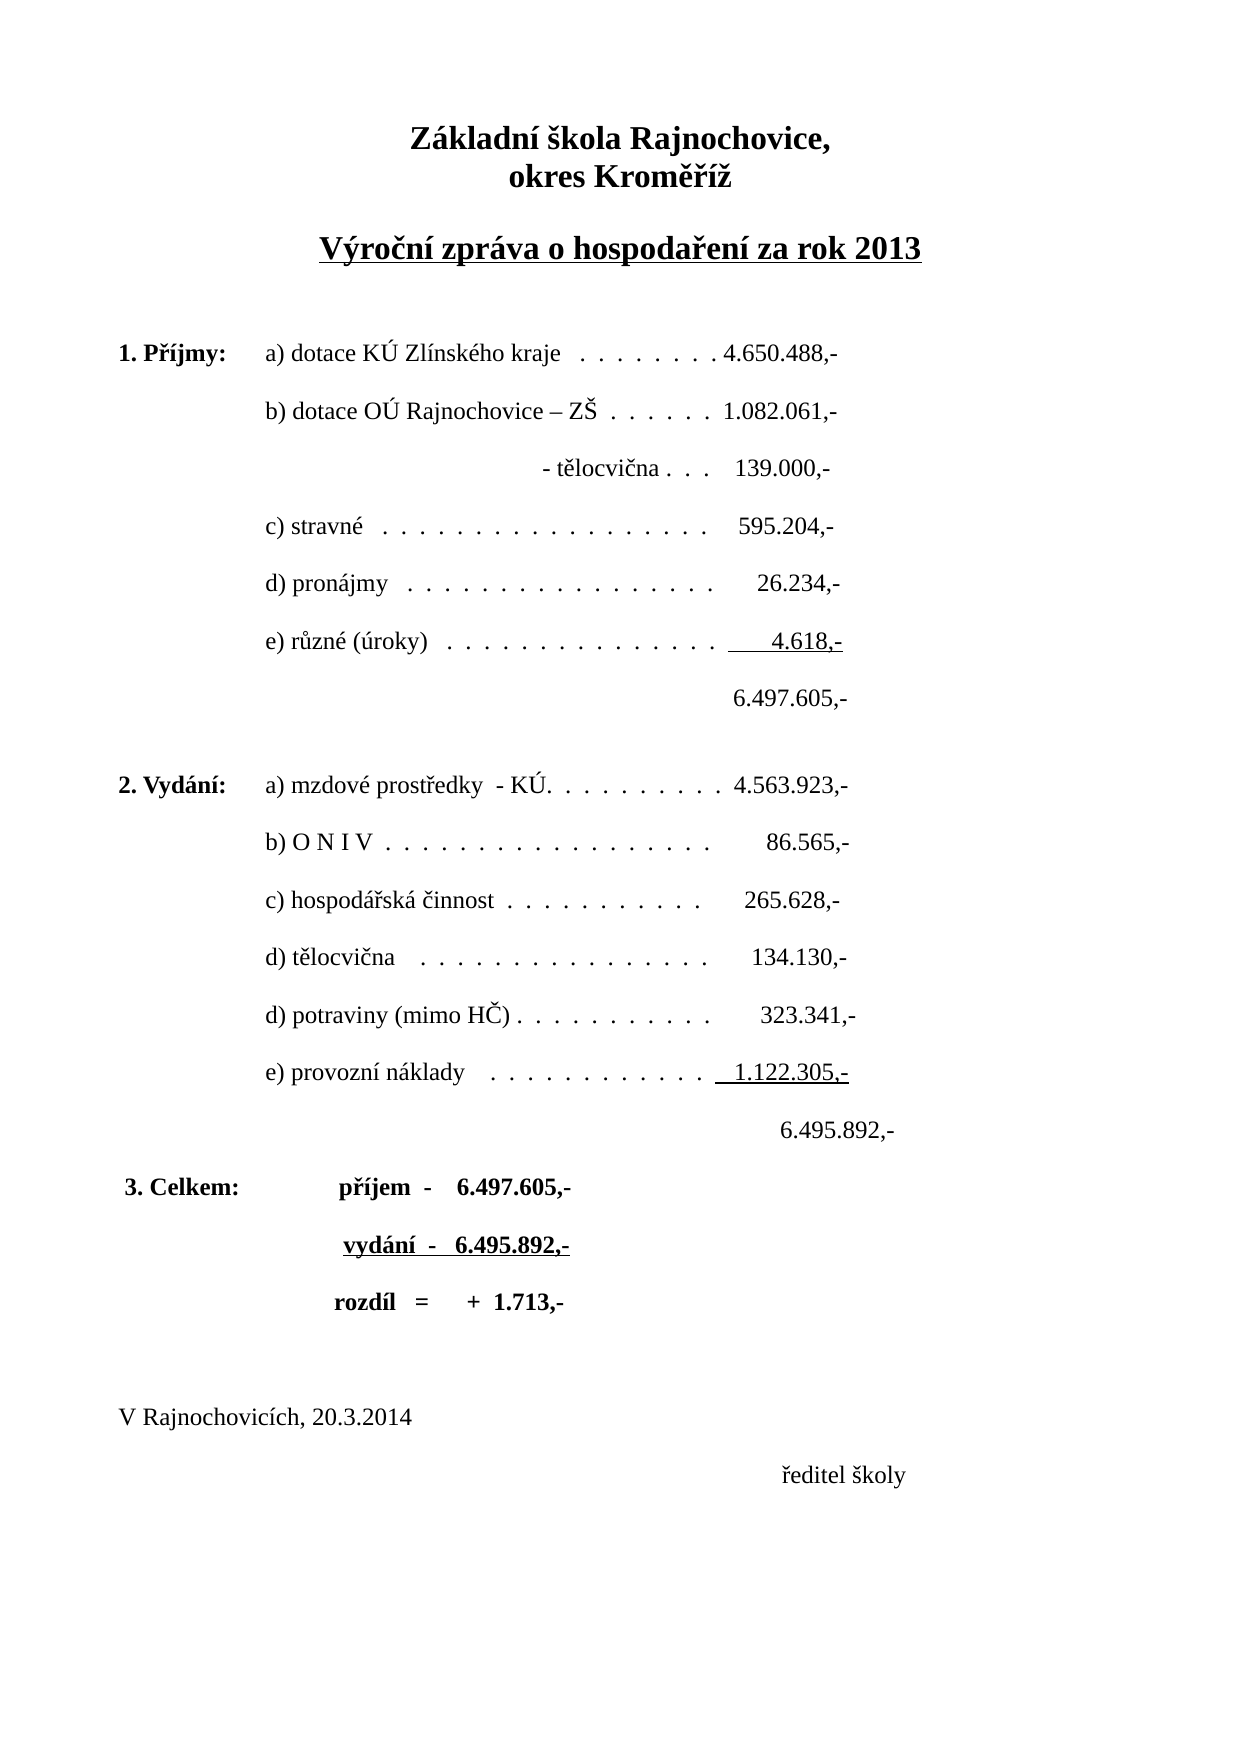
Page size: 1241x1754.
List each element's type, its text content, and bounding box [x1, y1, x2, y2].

text 1. Příjmy: a) dotace KÚ Zlínského kraje . . . . . . . . 4.650.488,- [118, 338, 1122, 367]
text Základní škola Rajnochovice, [118, 118, 1122, 156]
text c) stravné . . . . . . . . . . . . . . . . . . 595.204,- [118, 511, 1122, 540]
text 6.495.892,- [118, 1115, 1122, 1143]
text okres Kroměříž [118, 156, 1122, 195]
text 6.497.605,- [118, 683, 1122, 712]
text e) provozní náklady . . . . . . . . . . . . 1.122.305,- [118, 1057, 1122, 1086]
text d) tělocvična . . . . . . . . . . . . . . . . 134.130,- [118, 942, 1122, 971]
text 3. Celkem: příjem - 6.497.605,- [118, 1172, 1122, 1201]
text 2. Vydání: a) mzdové prostředky - KÚ. . . . . . . . . . 4.563.923,- [118, 770, 1122, 798]
text c) hospodářská činnost . . . . . . . . . . . 265.628,- [118, 885, 1122, 913]
text V Rajnochovicích, 20.3.2014 [118, 1402, 1122, 1431]
text e) různé (úroky) . . . . . . . . . . . . . . . 4.618,- [118, 626, 1122, 655]
text ředitel školy [708, 1460, 1122, 1488]
text rozdíl = + 1.713,- [118, 1287, 1122, 1316]
text - tělocvična . . . 139.000,- [118, 453, 1122, 482]
text d) pronájmy . . . . . . . . . . . . . . . . . 26.234,- [118, 568, 1122, 597]
text b) O N I V . . . . . . . . . . . . . . . . . . 86.565,- [118, 827, 1122, 856]
text vydání - 6.495.892,- [118, 1230, 1122, 1258]
title Výroční zpráva o hospodaření za rok 2013 [118, 228, 1122, 267]
text d) potraviny (mimo HČ) . . . . . . . . . . . 323.341,- [118, 1000, 1122, 1028]
text b) dotace OÚ Rajnochovice – ZŠ . . . . . . 1.082.061,- [118, 396, 1122, 425]
